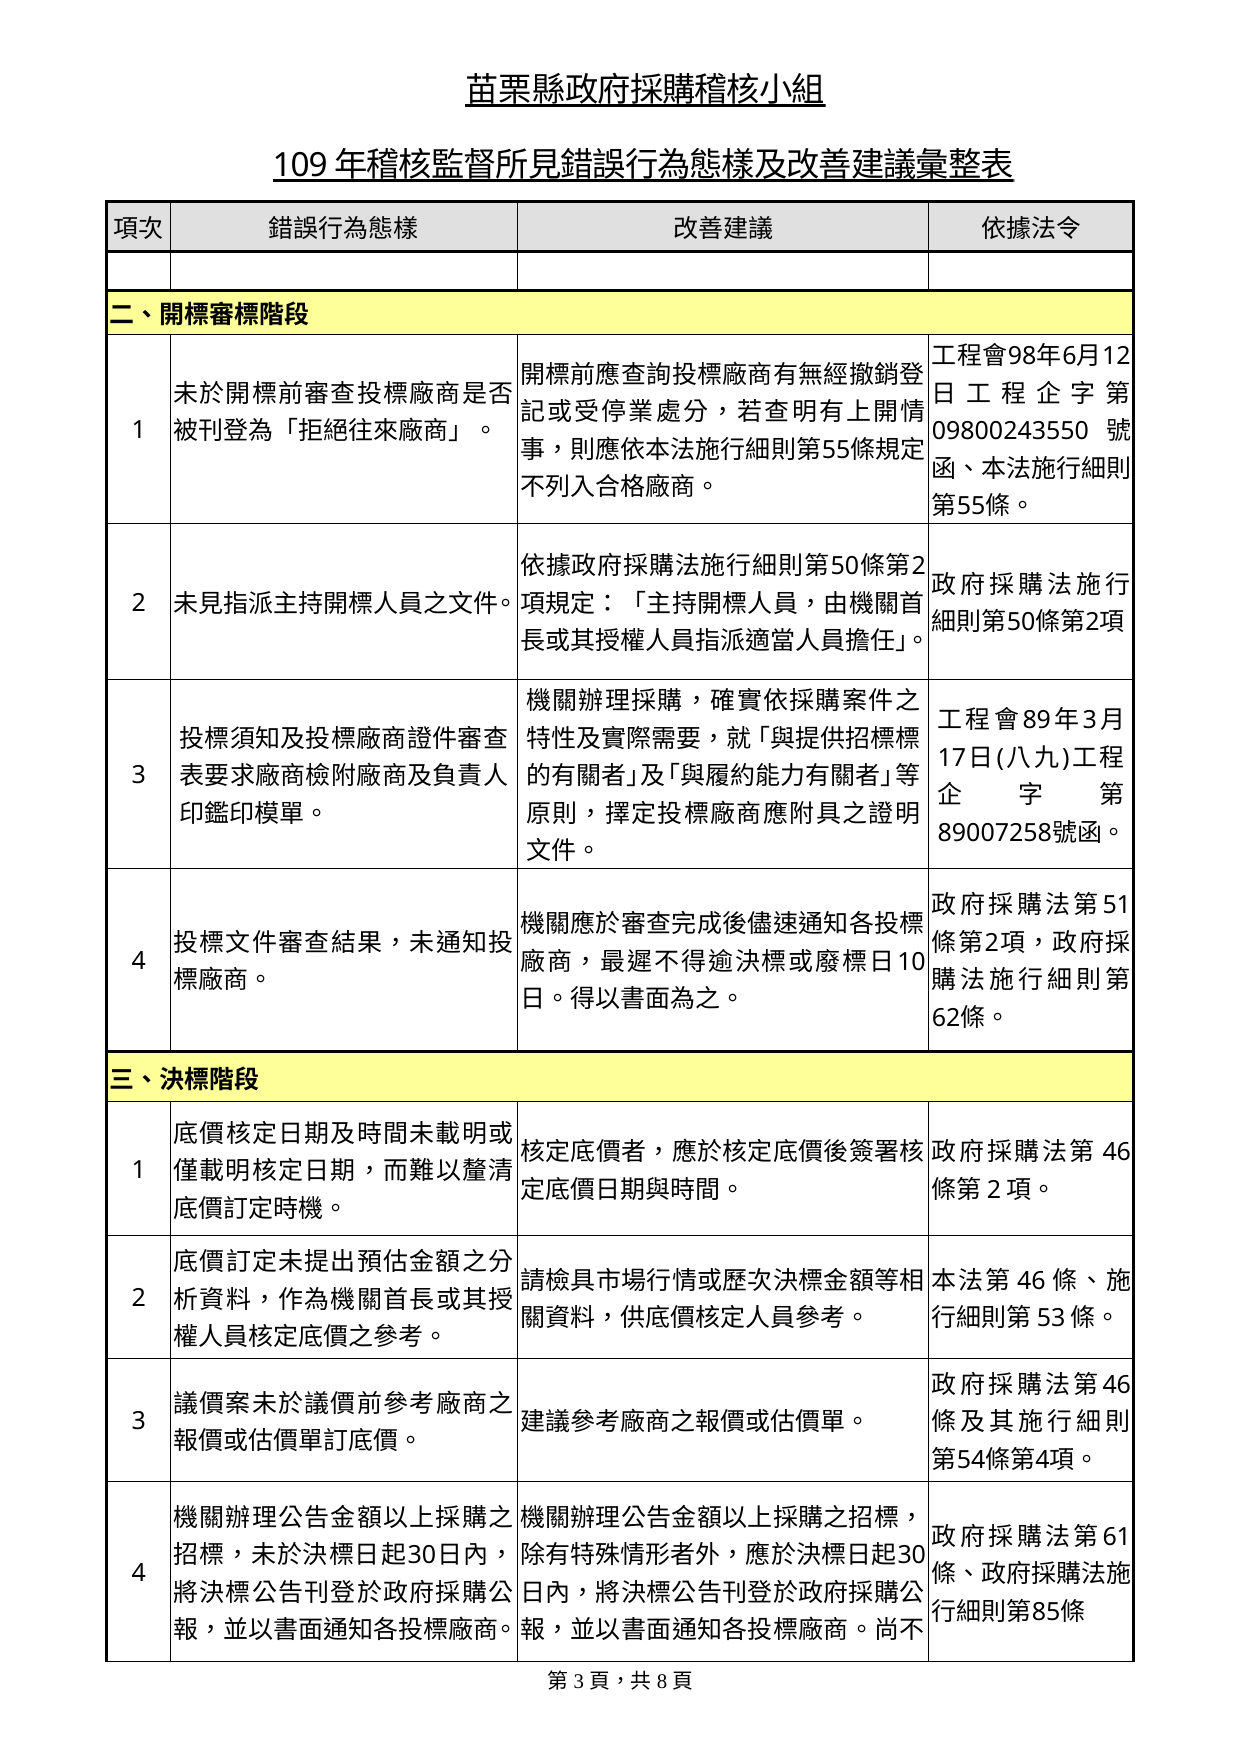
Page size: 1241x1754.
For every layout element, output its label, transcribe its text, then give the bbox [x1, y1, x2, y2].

table_cell 政府採購法第51條第2項，政府採購法施行細則第62條。 [929, 869, 1132, 1050]
table_cell 改善建議 [518, 203, 928, 250]
table_cell 政府採購法施行細則第50條第2項 [929, 524, 1132, 679]
table_cell 未見指派主持開標人員之文件。 [171, 524, 517, 679]
table_cell 依據政府採購法施行細則第50條第2項規定：「主持開標人員，由機關首長或其授權人員指派適當人員擔任」。 [518, 524, 928, 679]
table_cell 1 [108, 1102, 170, 1235]
table_cell 機關辦理公告金額以上採購之招標，除有特殊情形者外，應於決標日起30日內，將決標公告刊登於政府採購公報，並以書面通知各投標廠商。尚不 [518, 1482, 928, 1661]
table_cell 依據法令 [929, 203, 1132, 250]
table_cell 本法第46條、施行細則第53條。 [929, 1236, 1132, 1358]
table_cell 建議參考廠商之報價或估價單。 [518, 1359, 928, 1481]
table_cell 工程會89年3月17日(八九)工程企字第89007258號函。 [929, 680, 1132, 868]
table_cell 核定底價者，應於核定底價後簽署核定底價日期與時間。 [518, 1102, 928, 1235]
table_cell [929, 253, 1132, 288]
table_cell 1 [108, 335, 170, 522]
table_header [107, 50, 170, 200]
table_cell 3 [108, 680, 170, 868]
table_cell 4 [108, 869, 170, 1050]
table_cell 投標文件審查結果，未通知投標廠商。 [171, 869, 517, 1050]
table_cell 3 [108, 1359, 170, 1481]
table_cell [518, 253, 928, 288]
table_cell 未於開標前審查投標廠商是否被刊登為「拒絕往來廠商」。 [171, 335, 517, 522]
table_cell [108, 253, 170, 288]
table_cell 錯誤行為態樣 [171, 203, 517, 250]
table_cell [171, 253, 517, 288]
table_cell 2 [108, 524, 170, 679]
table_cell 工程會98年6月12日工程企字第09800243550號函、本法施行細則第55條。 [929, 335, 1132, 522]
table_cell 請檢具市場行情或歷次決標金額等相關資料，供底價核定人員參考。 [518, 1236, 928, 1358]
table_cell 開標前應查詢投標廠商有無經撤銷登記或受停業處分，若查明有上開情事，則應依本法施行細則第55條規定不列入合格廠商。 [518, 335, 928, 522]
table_cell 2 [108, 1236, 170, 1358]
table_header 苗栗縣政府採購稽核小組 109年稽核監督所見錯誤行為態樣及改善建議彙整表 [170, 50, 1134, 200]
table_cell 政府採購法第61條、政府採購法施行細則第85條 [929, 1482, 1132, 1661]
table_cell 議價案未於議價前參考廠商之報價或估價單訂底價。 [171, 1359, 517, 1481]
table_cell 機關辦理採購，確實依採購案件之特性及實際需要，就「與提供招標標的有關者」及「與履約能力有關者」等原則，擇定投標廠商應附具之證明文件。 [518, 680, 928, 868]
table_cell 政府採購法第46條第2項。 [929, 1102, 1132, 1235]
table_cell 二、開標審標階段 [108, 292, 1132, 334]
table_cell 項次 [108, 203, 170, 250]
table_cell 機關辦理公告金額以上採購之招標，未於決標日起30日內，將決標公告刊登於政府採購公報，並以書面通知各投標廠商。 [171, 1482, 517, 1661]
table_cell 底價訂定未提出預估金額之分析資料，作為機關首長或其授權人員核定底價之參考。 [171, 1236, 517, 1358]
table_cell 4 [108, 1482, 170, 1661]
table_cell 投標須知及投標廠商證件審查表要求廠商檢附廠商及負責人印鑑印模單。 [171, 680, 517, 868]
table_cell 底價核定日期及時間未載明或僅載明核定日期，而難以釐清底價訂定時機。 [171, 1102, 517, 1235]
table_cell 政府採購法第46條及其施行細則第54條第4項。 [929, 1359, 1132, 1481]
table_cell 機關應於審查完成後儘速通知各投標廠商，最遲不得逾決標或廢標日10日。得以書面為之。 [518, 869, 928, 1050]
table_cell 三、決標階段 [108, 1053, 1132, 1101]
